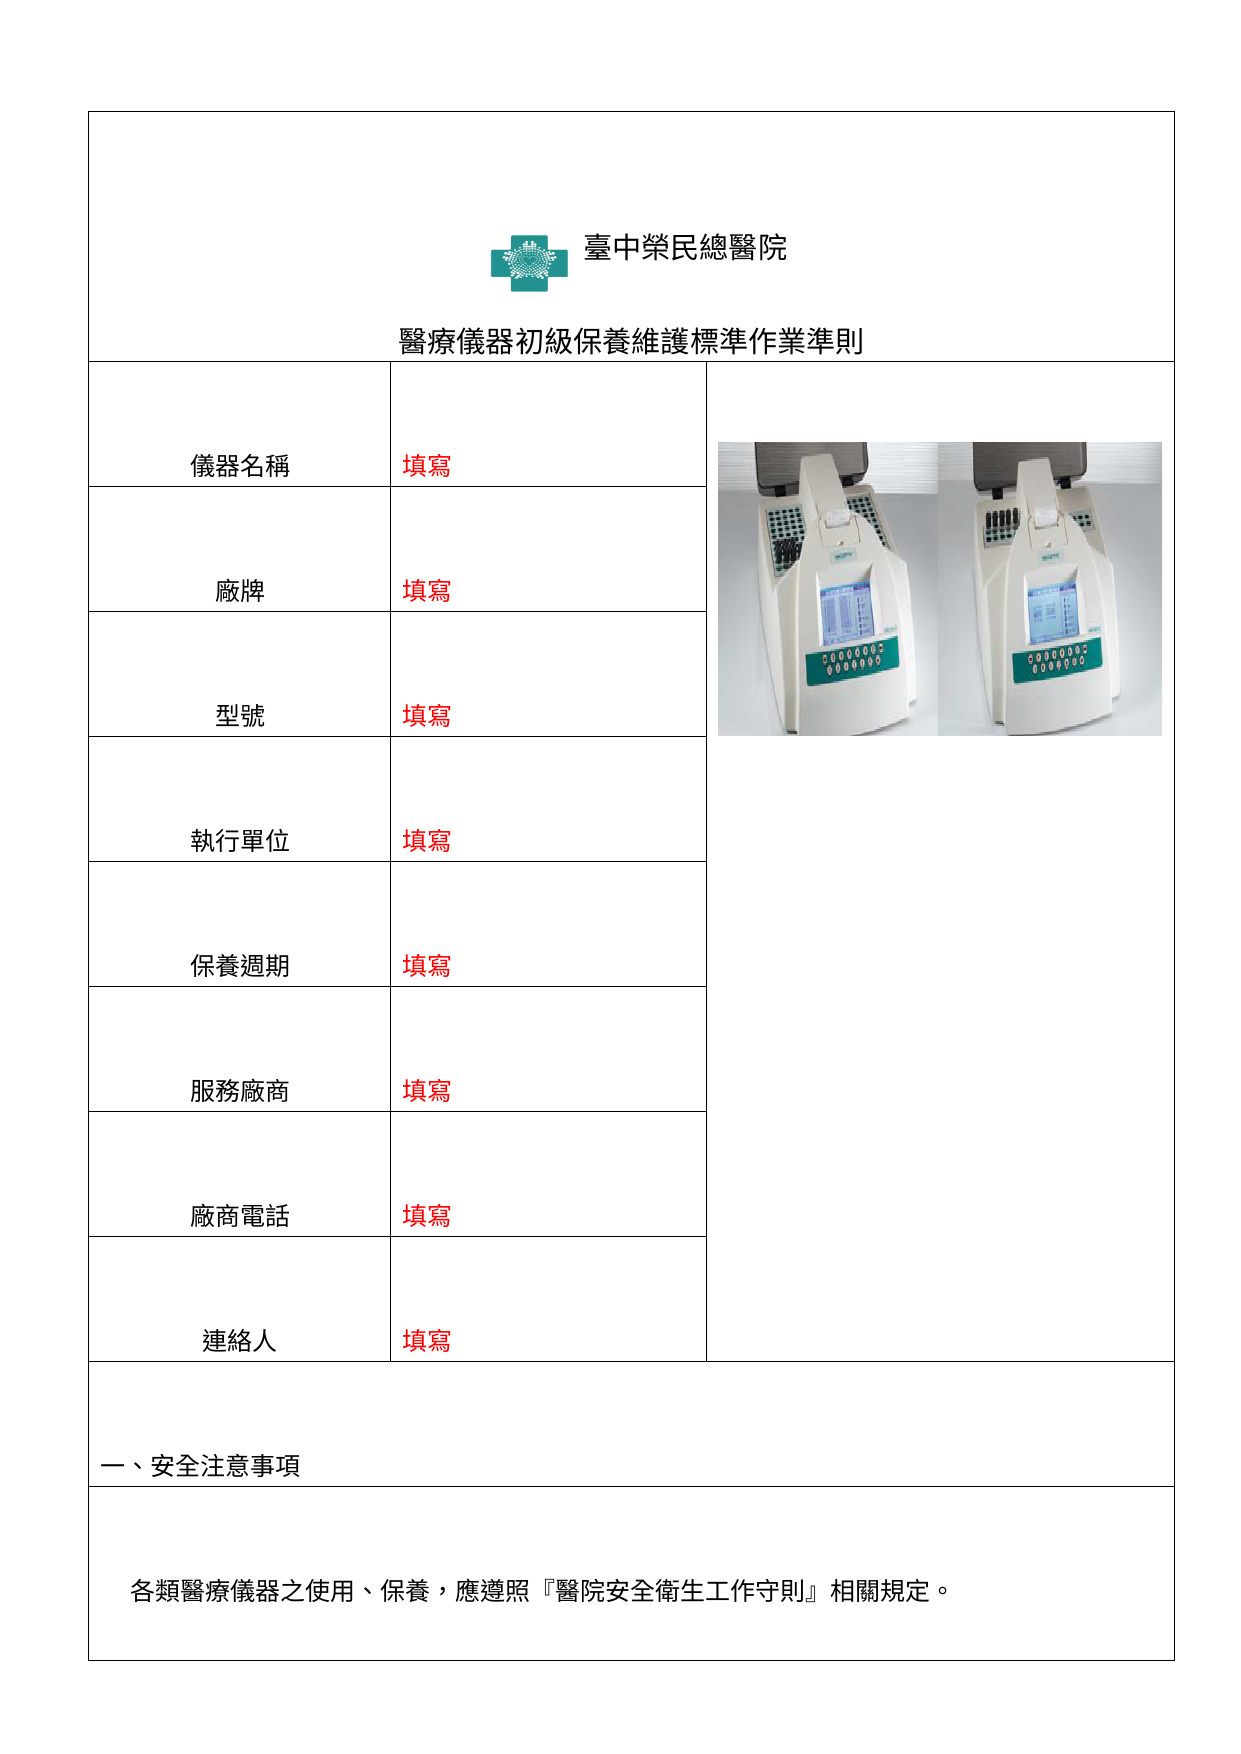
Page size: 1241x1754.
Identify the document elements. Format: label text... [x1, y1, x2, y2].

table_cell 一、安全注意事項 [89, 1362, 1174, 1486]
table_cell 各類醫療儀器之使用、保養，應遵照『醫院安全衛生工作守則』相關規定。 [89, 1487, 1174, 1660]
table_cell 執行單位 [89, 737, 390, 861]
table_cell [707, 362, 1174, 1361]
table_cell 廠牌 [89, 487, 390, 611]
table_cell 連絡人 [89, 1237, 390, 1361]
table_cell 型號 [89, 612, 390, 736]
table_cell 填寫 [391, 737, 706, 861]
table_cell 填寫 [391, 1112, 706, 1236]
table_cell 服務廠商 [89, 987, 390, 1111]
table_cell 廠商電話 [89, 1112, 390, 1236]
table_cell 填寫 [391, 862, 706, 986]
table_header 臺中榮民總醫院 醫療儀器初級保養維護標準作業準則 [89, 112, 1174, 361]
table_cell 填寫 [391, 1237, 706, 1361]
table_cell 儀器名稱 [89, 362, 390, 486]
table_cell 填寫 [391, 612, 706, 736]
table_cell 填寫 [391, 987, 706, 1111]
table_cell 保養週期 [89, 862, 390, 986]
table_cell 填寫 [391, 487, 706, 611]
table_cell 填寫 [391, 362, 706, 486]
